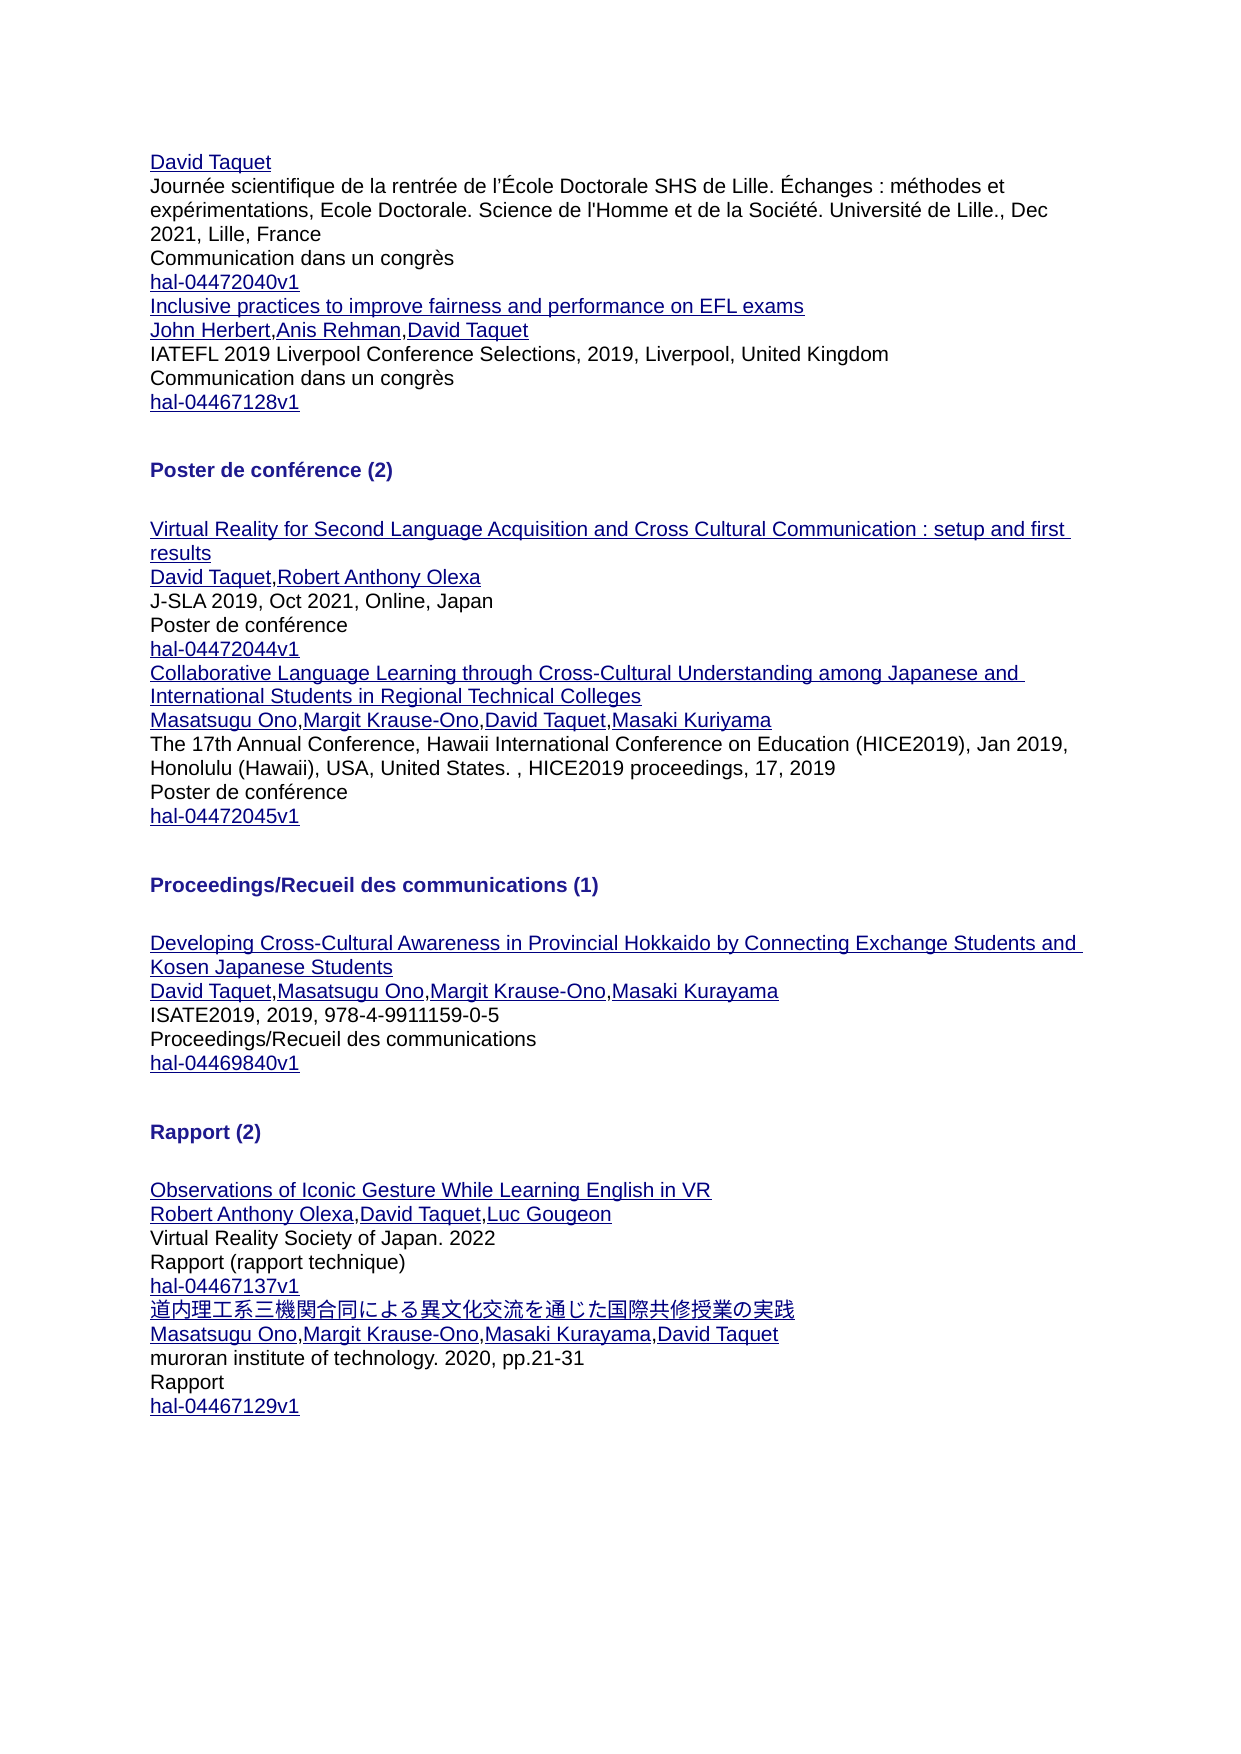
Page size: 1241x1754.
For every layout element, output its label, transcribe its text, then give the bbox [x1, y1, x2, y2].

table_cell Collaborative Language Learning through Cross-Cultural Understanding among Japanese and International Students in Regional Technical Colleges Masatsugu Ono,Margit Krause-Ono,David Taquet,Masaki Kuriyama The 17th Annual Conference, Hawaii International Conference on Education (HICE2019), Jan 2019, Honolulu (Hawaii), USA, United States. , HICE2019 proceedings, 17, 2019 Poster de conférence hal-04472045v1 [150, 660, 1090, 828]
subtitle Rapport (2) [150, 1120, 1090, 1144]
table_cell 道内理工系三機関合同による異文化交流を通じた国際共修授業の実践 Masatsugu Ono,Margit Krause-Ono,Masaki Kurayama,David Taquet muroran institute of technology. 2020, pp.21-31 Rapport hal-04467129v1 [150, 1298, 1090, 1418]
table_header Developing Cross-Cultural Awareness in Provincial Hokkaido by Connecting Exchange Students and Kosen Japanese Students David Taquet,Masatsugu Ono,Margit Krause-Ono,Masaki Kurayama ISATE2019, 2019, 978-4-9911159-0-5 Proceedings/Recueil des communications hal-04469840v1 [150, 931, 1090, 1075]
subtitle Poster de conférence (2) [150, 458, 1090, 482]
table_cell Inclusive practices to improve fairness and performance on EFL exams John Herbert,Anis Rehman,David Taquet IATEFL 2019 Liverpool Conference Selections, 2019, Liverpool, United Kingdom Communication dans un congrès hal-04467128v1 [150, 294, 1090, 413]
table_header Virtual Reality for Second Language Acquisition and Cross Cultural Communication : setup and first results David Taquet,Robert Anthony Olexa J-SLA 2019, Oct 2021, Online, Japan Poster de conférence hal-04472044v1 [150, 517, 1090, 660]
table_cell David Taquet Journée scientifique de la rentrée de l’École Doctorale SHS de Lille. Échanges : méthodes et expérimentations, Ecole Doctorale. Science de l'Homme et de la Société. Université de Lille., Dec 2021, Lille, France Communication dans un congrès hal-04472040v1 [150, 150, 1090, 294]
table_header Observations of Iconic Gesture While Learning English in VR Robert Anthony Olexa,David Taquet,Luc Gougeon Virtual Reality Society of Japan. 2022 Rapport (rapport technique) hal-04467137v1 [150, 1178, 1090, 1298]
subtitle Proceedings/Recueil des communications (1) [150, 873, 1090, 897]
